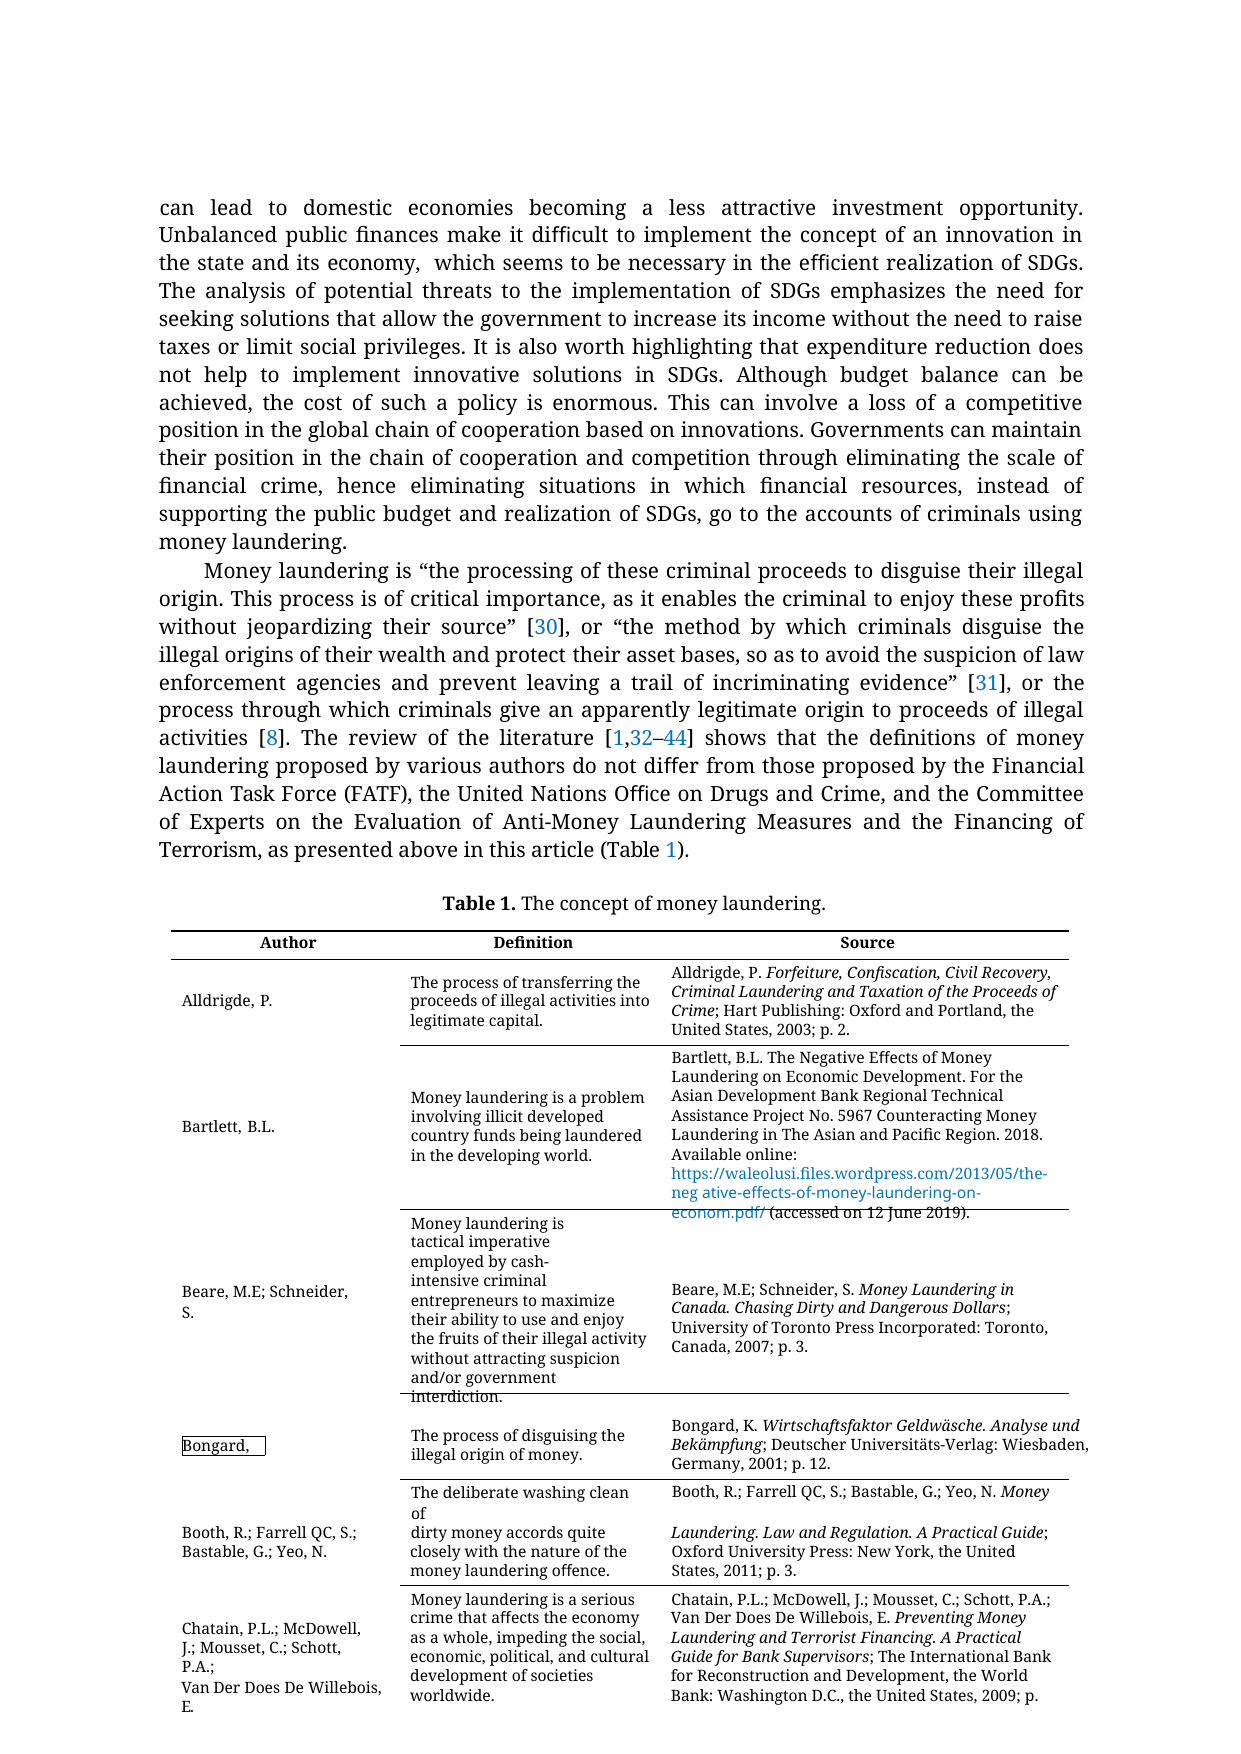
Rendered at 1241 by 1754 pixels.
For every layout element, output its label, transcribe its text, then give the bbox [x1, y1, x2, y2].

text Money laundering is “the processing of these criminal proceeds to disguise their illegal origin. This process is of critical importance, as it enables the criminal to enjoy these profits without jeopardizing their source” [30], or “the method by which criminals disguise the illegal origins of their wealth and protect their asset bases, so as to avoid the suspicion of law enforcement agencies and prevent leaving a trail of incriminating evidence” [31], or the process through which criminals give an apparently legitimate origin to proceeds of illegal activities [8]. The review of the literature [1,32–44] shows that the definitions of money laundering proposed by various authors do not differ from those proposed by the Financial Action Task Force (FATF), the United Nations Office on Drugs and Crime, and the Committee of Experts on the Evaluation of Anti-Money Laundering Measures and the Financing of Terrorism, as presented above in this article (Table 1). [159, 557, 1085, 864]
text Beare, M.E; Schneider, S. Money Laundering in Canada. Chasing Dirty and Dangerous Dollars; University of Toronto Press Incorporated: Toronto, Canada, 2007; p. 3. [671, 1280, 1064, 1357]
text Booth, R.; Farrell QC, S.; Bastable, G.; Yeo, N. Money [672, 1481, 1096, 1502]
text The process of disguising the illegal origin of money. [411, 1426, 633, 1464]
text interdiction. [411, 1394, 649, 1407]
text The deliberate washing clean of [411, 1482, 633, 1523]
text Booth, R.; Farrell QC, S.; Bastable, G.; Yeo, N. [182, 1523, 373, 1562]
text Money laundering is tactical imperative employed by cash-intensive criminal [411, 1214, 611, 1291]
text Alldrigde, P. Forfeiture, Confiscation, Civil Recovery, Criminal Laundering and Taxation of the Proceeds of Crime; Hart Publishing: Oxford and Portland, the United States, 2003; p. 2. [671, 963, 1058, 1040]
text Laundering. Law and Regulation. A Practical Guide; Oxford University Press: New York, the United States, 2011; p. 3. [671, 1523, 1053, 1581]
text Bongard, K. Wirtschaftsfaktor Geldwäsche. Analyse und Bekämpfung; Deutscher Universitäts-Verlag: Wiesbaden, Germany, 2001; p. 12. [671, 1416, 1096, 1474]
text Author Definition Source [260, 926, 1096, 953]
text Beare, M.E; Schneider, S. [182, 1281, 358, 1323]
text Bartlett, B.L. [182, 1116, 358, 1137]
text dirty money accords quite closely with the nature of the money laundering offence. [410, 1523, 651, 1581]
text Bongard, K. [183, 1437, 265, 1455]
text The process of transferring the proceeds of illegal activities into legitimate capital. [410, 973, 652, 1031]
text can lead to domestic economies becoming a less attractive investment opportunity. Unbalanced public finances make it difficult to implement the concept of an innovation in the state and its economy, which seems to be necessary in the efficient realization of SDGs. The analysis of potential threats to the implementation of SDGs emphasizes the need for seeking solutions that allow the government to increase its income without the need to raise taxes or limit social privileges. It is also worth highlighting that expenditure reduction does not help to implement innovative solutions in SDGs. Although budget balance can be achieved, the cost of such a policy is enormous. This can involve a loss of a competitive position in the global chain of cooperation based on innovations. Governments can maintain their position in the chain of cooperation and competition through eliminating the scale of financial crime, hence eliminating situations in which financial resources, instead of supporting the public budget and realization of SDGs, go to the accounts of criminals using money laundering. [158, 193, 1084, 556]
text Bartlett, B.L. The Negative Effects of Money Laundering on Economic Development. For the Asian Development Bank Regional Technical Assistance Project No. 5967 Counteracting Money Laundering in The Asian and Pacific Region. 2018. Available online: https://waleolusi.files.wordpress.com/2013/05/the-neg ative-effects-of-money-laundering-on-econom.pdf/ (accessed on 12 June 2019). [671, 1048, 1064, 1209]
text Table 1. The concept of money laundering. [442, 890, 1096, 915]
text entrepreneurs to maximize their ability to use and enjoy the fruits of their illegal activity without attracting suspicion and/or government [411, 1291, 649, 1393]
text Money laundering is a serious crime that affects the economy as a whole, impeding the social, economic, political, and cultural development of societies worldwide. [410, 1589, 651, 1706]
text Alldrigde, P. [182, 990, 358, 1011]
text Money laundering is a problem involving illicit developed country funds being laundered in the developing world. [411, 1088, 652, 1166]
text Chatain, P.L.; McDowell, J.; Mousset, C.; Schott, P.A.; [182, 1619, 373, 1677]
text Chatain, P.L.; McDowell, J.; Mousset, C.; Schott, P.A.; Van Der Does De Willebois, E. Preventing Money Laundering and Terrorist Financing. A Practical Guide for Bank Supervisors; The International Bank for Reconstruction and Development, the World Bank: Washington D.C., the United States, 2009; p. [671, 1589, 1053, 1706]
text Van Der Does De Willebois, E. [181, 1677, 389, 1717]
